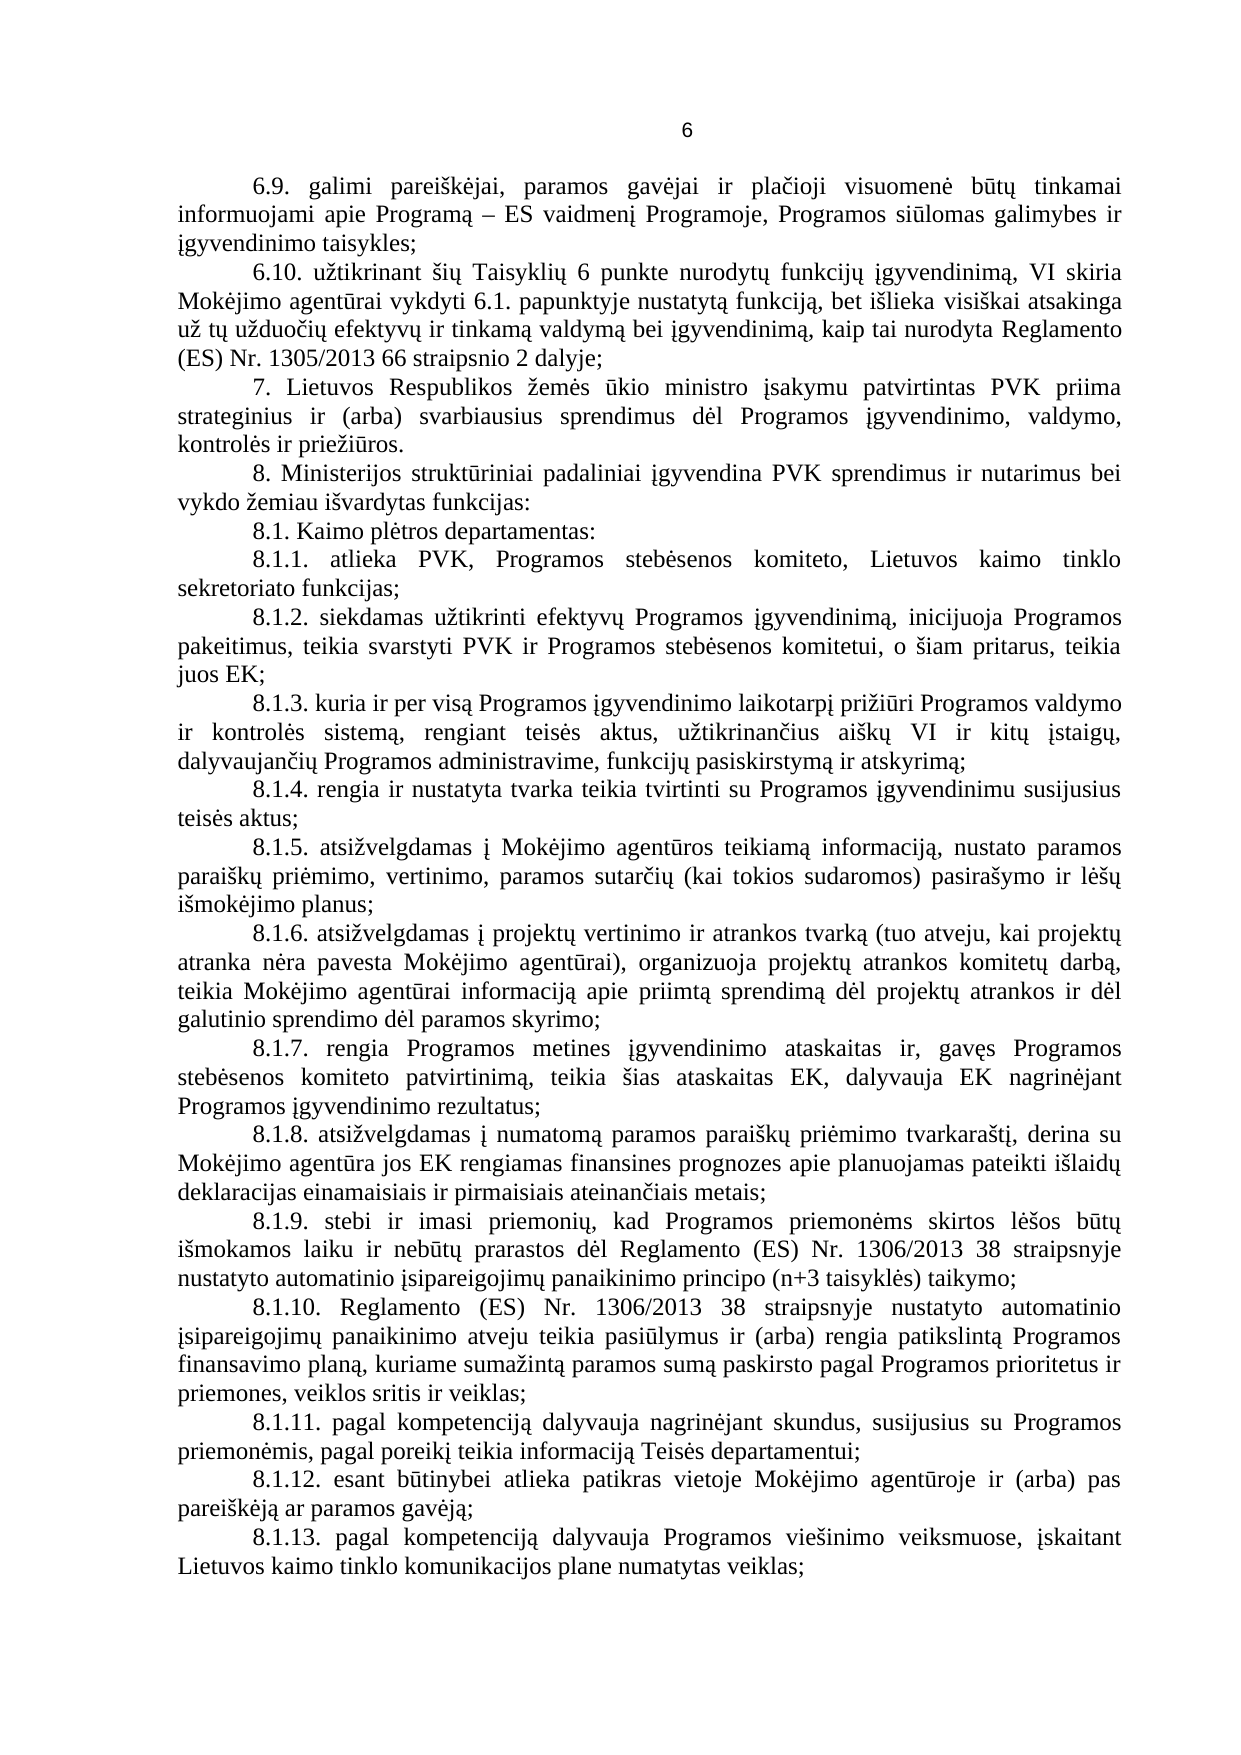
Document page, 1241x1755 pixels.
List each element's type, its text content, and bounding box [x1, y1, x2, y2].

text 8.1.4. rengia ir nustatyta tvarka teikia tvirtinti su Programos įgyvendinimu susijusius teisės aktus; [177, 774, 1122, 832]
text 8.1.1. atlieka PVK, Programos stebėsenos komiteto, Lietuvos kaimo tinklo sekretoriato funkcijas; [177, 544, 1122, 602]
text 6.10. užtikrinant šių Taisyklių 6 punkte nurodytų funkcijų įgyvendinimą, VI skiria Mokėjimo agentūrai vykdyti 6.1. papunktyje nustatytą funkciją, bet išlieka visiškai atsakinga už tų užduočių efektyvų ir tinkamą valdymą bei įgyvendinimą, kaip tai nurodyta Reglamento (ES) Nr. 1305/2013 66 straipsnio 2 dalyje; [177, 257, 1122, 372]
text 6.9. galimi pareiškėjai, paramos gavėjai ir plačioji visuomenė būtų tinkamai informuojami apie Programą – ES vaidmenį Programoje, Programos siūlomas galimybes ir įgyvendinimo taisykles; [177, 171, 1122, 257]
text 8.1.5. atsižvelgdamas į Mokėjimo agentūros teikiamą informaciją, nustato paramos paraiškų priėmimo, vertinimo, paramos sutarčių (kai tokios sudaromos) pasirašymo ir lėšų išmokėjimo planus; [177, 832, 1122, 918]
text 8.1.9. stebi ir imasi priemonių, kad Programos priemonėms skirtos lėšos būtų išmokamos laiku ir nebūtų prarastos dėl Reglamento (ES) Nr. 1306/2013 38 straipsnyje nustatyto automatinio įsipareigojimų panaikinimo principo (n+3 taisyklės) taikymo; [177, 1206, 1122, 1292]
text 8.1.10. Reglamento (ES) Nr. 1306/2013 38 straipsnyje nustatyto automatinio įsipareigojimų panaikinimo atveju teikia pasiūlymus ir (arba) rengia patikslintą Programos finansavimo planą, kuriame sumažintą paramos sumą paskirsto pagal Programos prioritetus ir priemones, veiklos sritis ir veiklas; [177, 1292, 1122, 1407]
text 8. Ministerijos struktūriniai padaliniai įgyvendina PVK sprendimus ir nutarimus bei vykdo žemiau išvardytas funkcijas: [177, 458, 1122, 516]
text 8.1.8. atsižvelgdamas į numatomą paramos paraiškų priėmimo tvarkaraštį, derina su Mokėjimo agentūra jos EK rengiamas finansines prognozes apie planuojamas pateikti išlaidų deklaracijas einamaisiais ir pirmaisiais ateinančiais metais; [177, 1119, 1122, 1206]
text 8.1.13. pagal kompetenciją dalyvauja Programos viešinimo veiksmuose, įskaitant Lietuvos kaimo tinklo komunikacijos plane numatytas veiklas; [177, 1522, 1122, 1579]
text 8.1.2. siekdamas užtikrinti efektyvų Programos įgyvendinimą, inicijuoja Programos pakeitimus, teikia svarstyti PVK ir Programos stebėsenos komitetui, o šiam pritarus, teikia juos EK; [177, 602, 1122, 688]
text 8.1.12. esant būtinybei atlieka patikras vietoje Mokėjimo agentūroje ir (arba) pas pareiškėją ar paramos gavėją; [177, 1464, 1122, 1522]
text 8.1.3. kuria ir per visą Programos įgyvendinimo laikotarpį prižiūri Programos valdymo ir kontrolės sistemą, rengiant teisės aktus, užtikrinančius aiškų VI ir kitų įstaigų, dalyvaujančių Programos administravime, funkcijų pasiskirstymą ir atskyrimą; [177, 688, 1122, 774]
text 8.1.7. rengia Programos metines įgyvendinimo ataskaitas ir, gavęs Programos stebėsenos komiteto patvirtinimą, teikia šias ataskaitas EK, dalyvauja EK nagrinėjant Programos įgyvendinimo rezultatus; [177, 1033, 1122, 1119]
text 8.1. Kaimo plėtros departamentas: [177, 516, 1122, 544]
text 7. Lietuvos Respublikos žemės ūkio ministro įsakymu patvirtintas PVK priima strateginius ir (arba) svarbiausius sprendimus dėl Programos įgyvendinimo, valdymo, kontrolės ir priežiūros. [177, 372, 1122, 458]
text 8.1.6. atsižvelgdamas į projektų vertinimo ir atrankos tvarką (tuo atveju, kai projektų atranka nėra pavesta Mokėjimo agentūrai), organizuoja projektų atrankos komitetų darbą, teikia Mokėjimo agentūrai informaciją apie priimtą sprendimą dėl projektų atrankos ir dėl galutinio sprendimo dėl paramos skyrimo; [177, 918, 1122, 1033]
text 8.1.11. pagal kompetenciją dalyvauja nagrinėjant skundus, susijusius su Programos priemonėmis, pagal poreikį teikia informaciją Teisės departamentui; [177, 1407, 1122, 1464]
